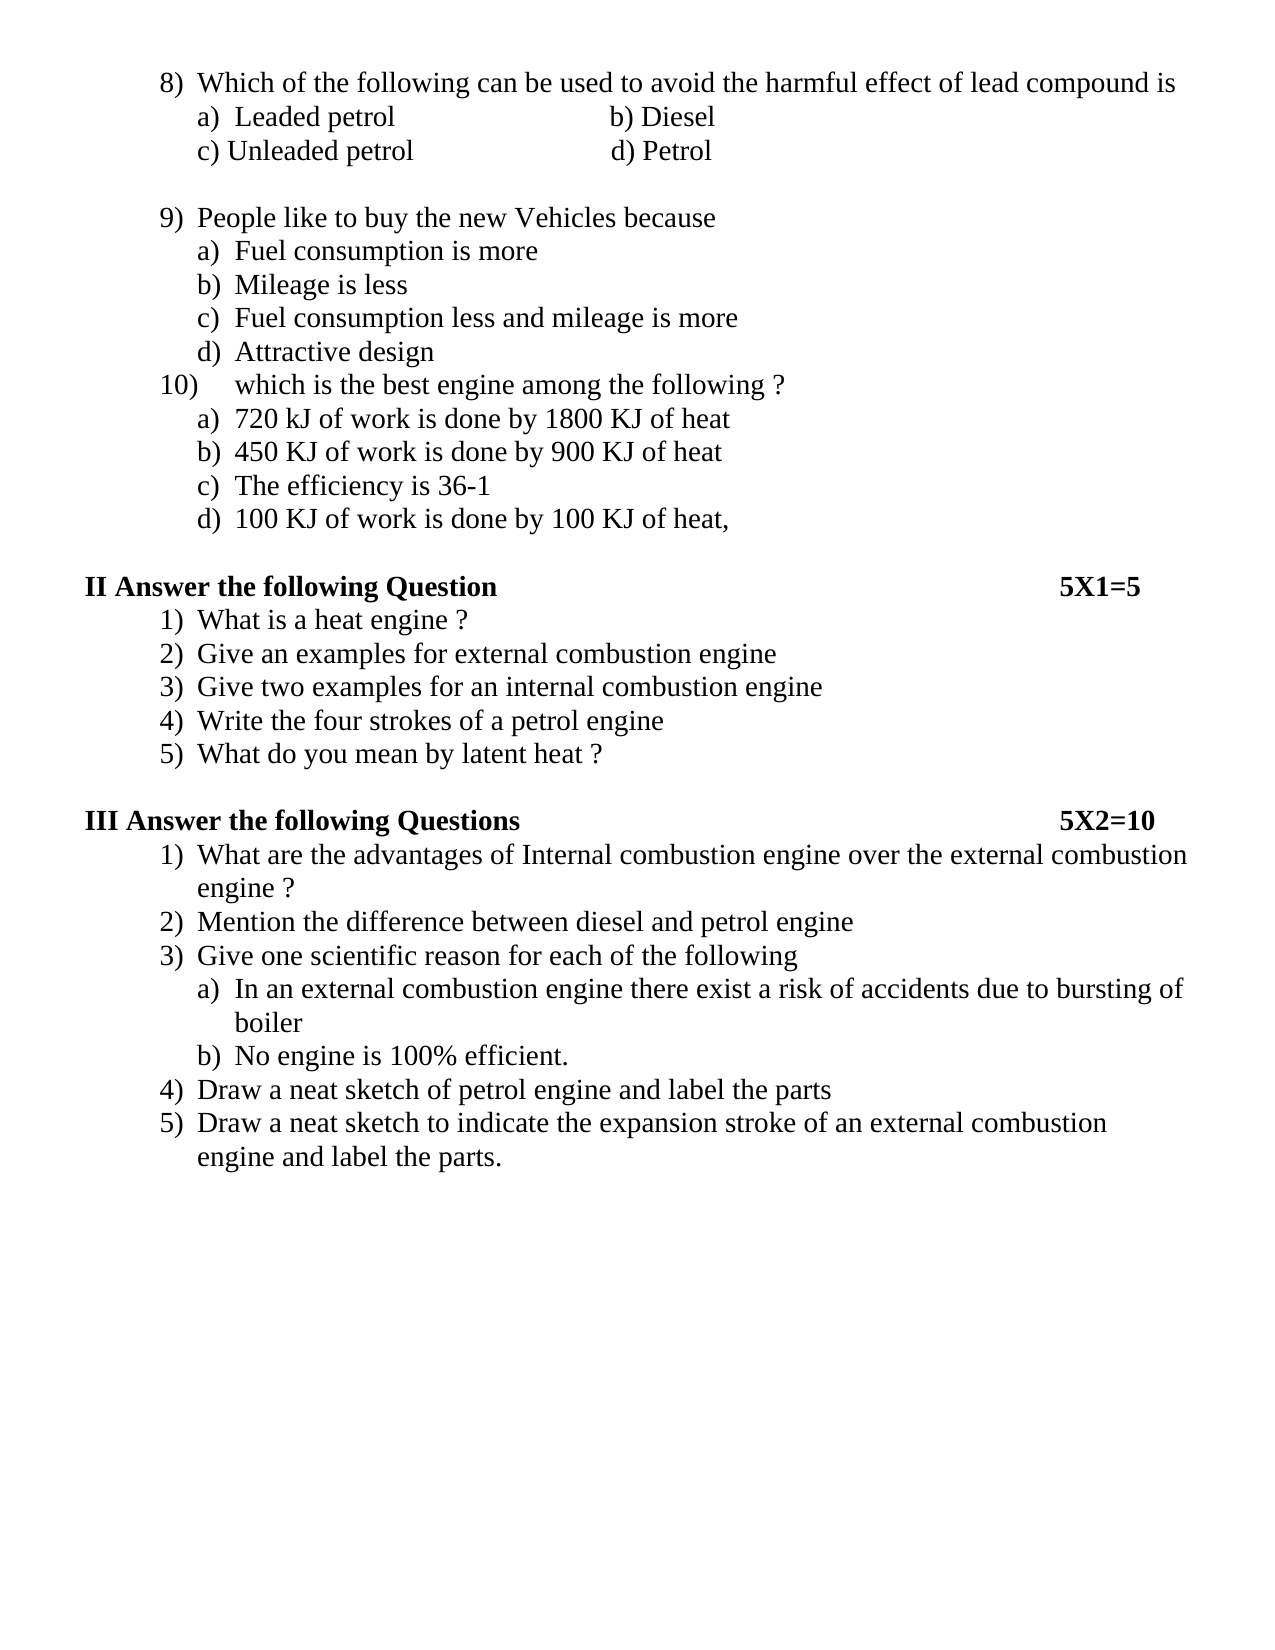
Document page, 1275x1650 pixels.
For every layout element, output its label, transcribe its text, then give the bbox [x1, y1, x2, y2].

list Give one scientific reason for each of the following [159, 938, 1191, 971]
list Fuel consumption less and mileage is more [197, 300, 1191, 334]
list Give two examples for an internal combustion engine [159, 669, 1191, 703]
list The efficiency is 36-1 [197, 468, 1191, 502]
list What do you mean by latent heat ? [159, 736, 1191, 770]
list People like to buy the new Vehicles because [159, 200, 1191, 233]
text c) Unleaded petrol d) Petrol [197, 133, 1191, 166]
list Attractive design [197, 334, 1191, 367]
list 100 KJ of work is done by 100 KJ of heat, [197, 502, 1191, 535]
list What are the advantages of Internal combustion engine over the external combustion engine ? [159, 837, 1191, 904]
list Draw a neat sketch of petrol engine and label the parts [159, 1072, 1191, 1105]
list Leaded petrol b) Diesel [197, 99, 1191, 133]
text II Answer the following Question 5X1=5 [84, 569, 1191, 602]
text III Answer the following Questions 5X2=10 [84, 803, 1191, 837]
list 450 KJ of work is done by 900 KJ of heat [197, 434, 1191, 468]
list 720 kJ of work is done by 1800 KJ of heat [197, 401, 1191, 434]
list Fuel consumption is more [197, 233, 1191, 267]
list No engine is 100% efficient. [197, 1038, 1191, 1072]
list Give an examples for external combustion engine [159, 636, 1191, 669]
list Mention the difference between diesel and petrol engine [159, 904, 1191, 938]
list Write the four strokes of a petrol engine [159, 703, 1191, 736]
list which is the best engine among the following ? [159, 367, 1191, 401]
list Which of the following can be used to avoid the harmful effect of lead compound is [159, 66, 1191, 99]
list Draw a neat sketch to indicate the expansion stroke of an external combustion engine and label the parts. [159, 1105, 1191, 1172]
list In an external combustion engine there exist a risk of accidents due to bursting of boiler [197, 971, 1191, 1038]
list Mileage is less [197, 267, 1191, 300]
list What is a heat engine ? [159, 602, 1191, 636]
